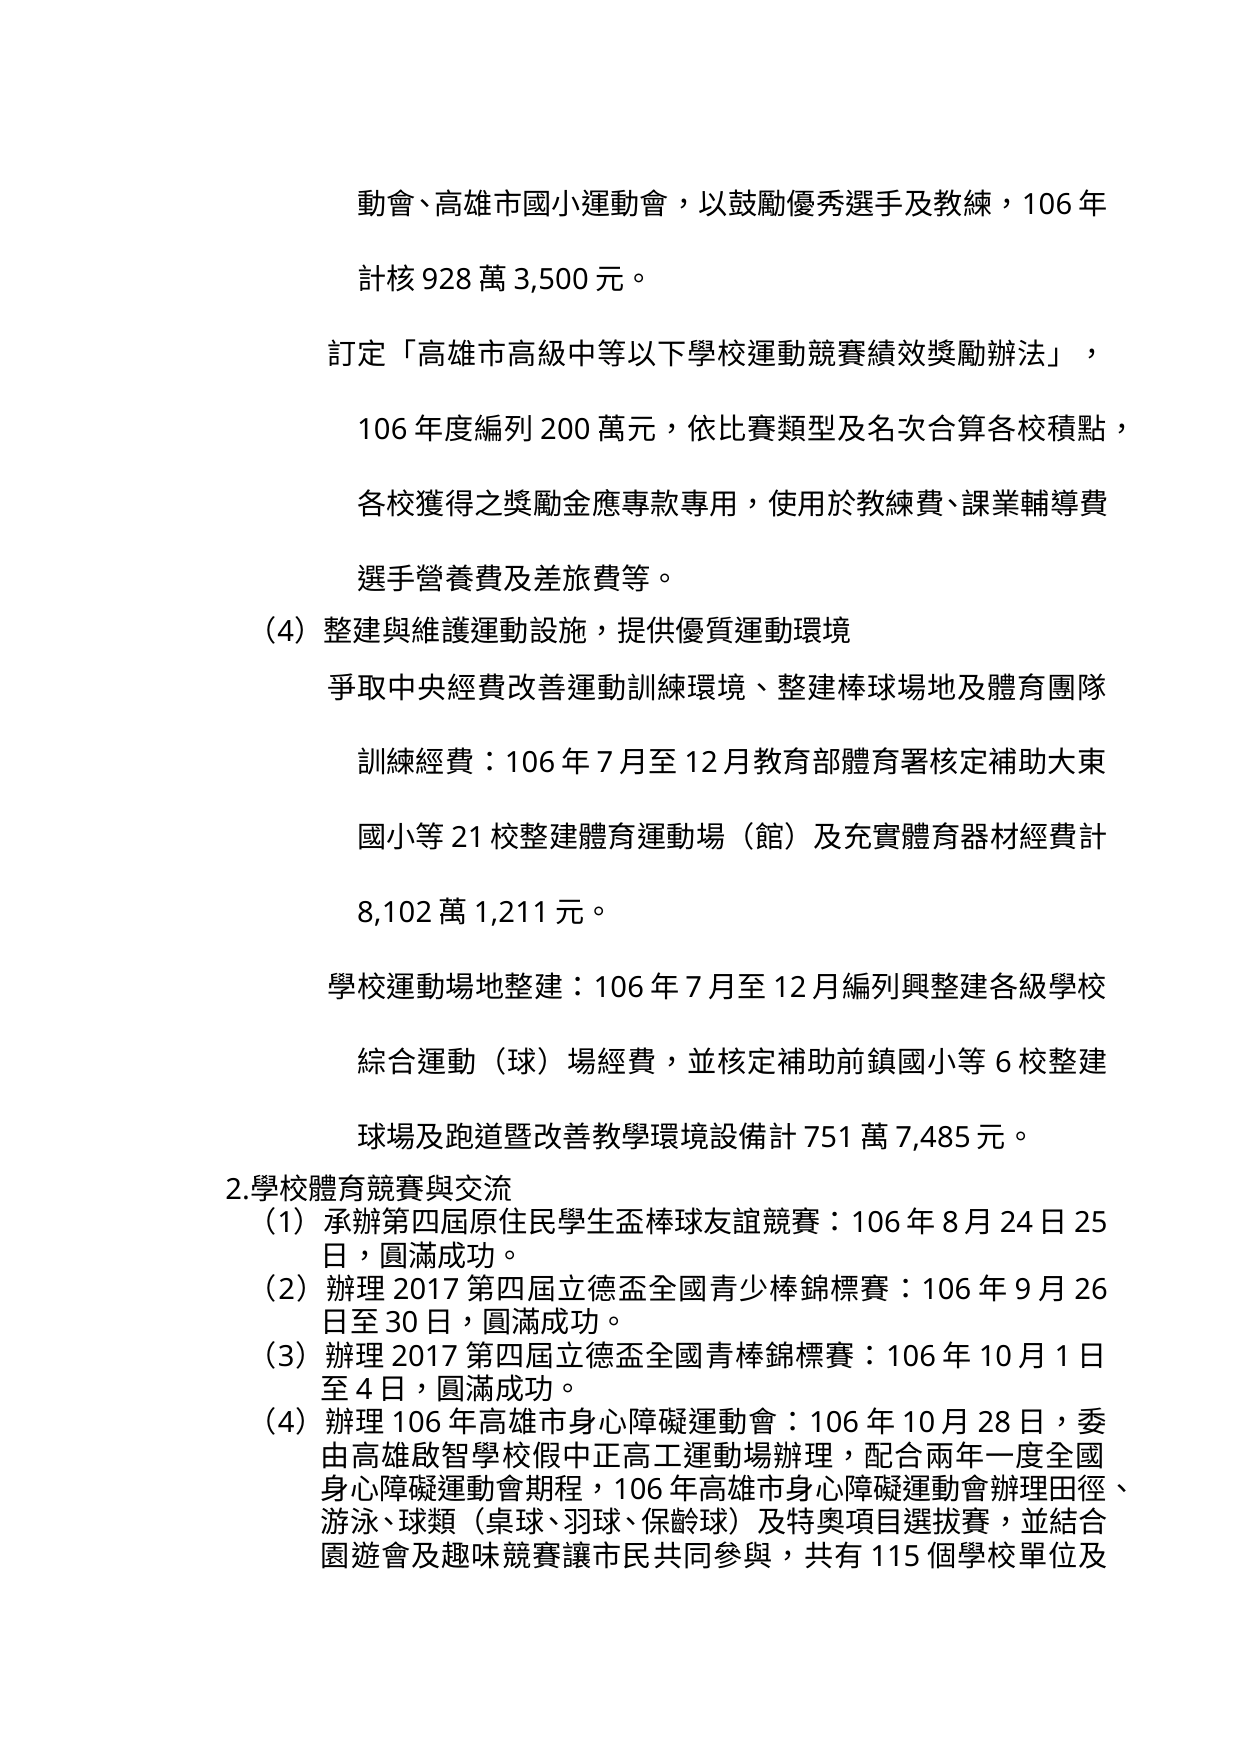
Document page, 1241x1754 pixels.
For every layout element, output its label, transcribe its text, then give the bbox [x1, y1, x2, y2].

text 訂定「高雄市高級中等以下學校運動競賽績效獎勵辦法」，106年度編列200萬元，依比賽類型及名次合算各校積點，各校獲得之獎勵金應專款專用，使用於教練費、課業輔導費、選手營養費及差旅費等。 [328, 314, 1107, 614]
text （3）辦理2017第四屆立德盃全國青棒錦標賽：106年10月1日至4日，圓滿成功。 [248, 1339, 1107, 1406]
text 爭取中央經費改善運動訓練環境、整建棒球場地及體育團隊訓練經費：106年7月至12月教育部體育署核定補助大東國小等21校整建體育運動場（館）及充實體育器材經費計8,102萬1,211元。 [328, 648, 1107, 948]
text （1）承辦第四屆原住民學生盃棒球友誼競賽：106年8月24日25日，圓滿成功。 [248, 1206, 1107, 1273]
text 動會、高雄市國小運動會，以鼓勵優秀選手及教練，106年計核928萬3,500元。 [328, 164, 1107, 314]
text （4）辦理106年高雄市身心障礙運動會：106年10月28日，委由高雄啟智學校假中正高工運動場辦理，配合兩年一度全國身心障礙運動會期程，106年高雄市身心障礙運動會辦理田徑、游泳、球類（桌球、羽球、保齡球）及特奧項目選拔賽，並結合園遊會及趣味競賽讓市民共同參與，共有115個學校單位及民間社團組隊參加，參賽選手約3,500人。 [248, 1406, 1107, 1573]
text 2.學校體育競賽與交流 [225, 1173, 1107, 1206]
text （2）辦理2017第四屆立德盃全國青少棒錦標賽：106年9月26日至30日，圓滿成功。 [248, 1273, 1107, 1339]
text 學校運動場地整建：106年7月至12月編列興整建各級學校綜合運動（球）場經費，並核定補助前鎮國小等6校整建球場及跑道暨改善教學環境設備計751萬7,485元。 [328, 948, 1107, 1173]
text （4）整建與維護運動設施，提供優質運動環境 [248, 614, 1107, 648]
